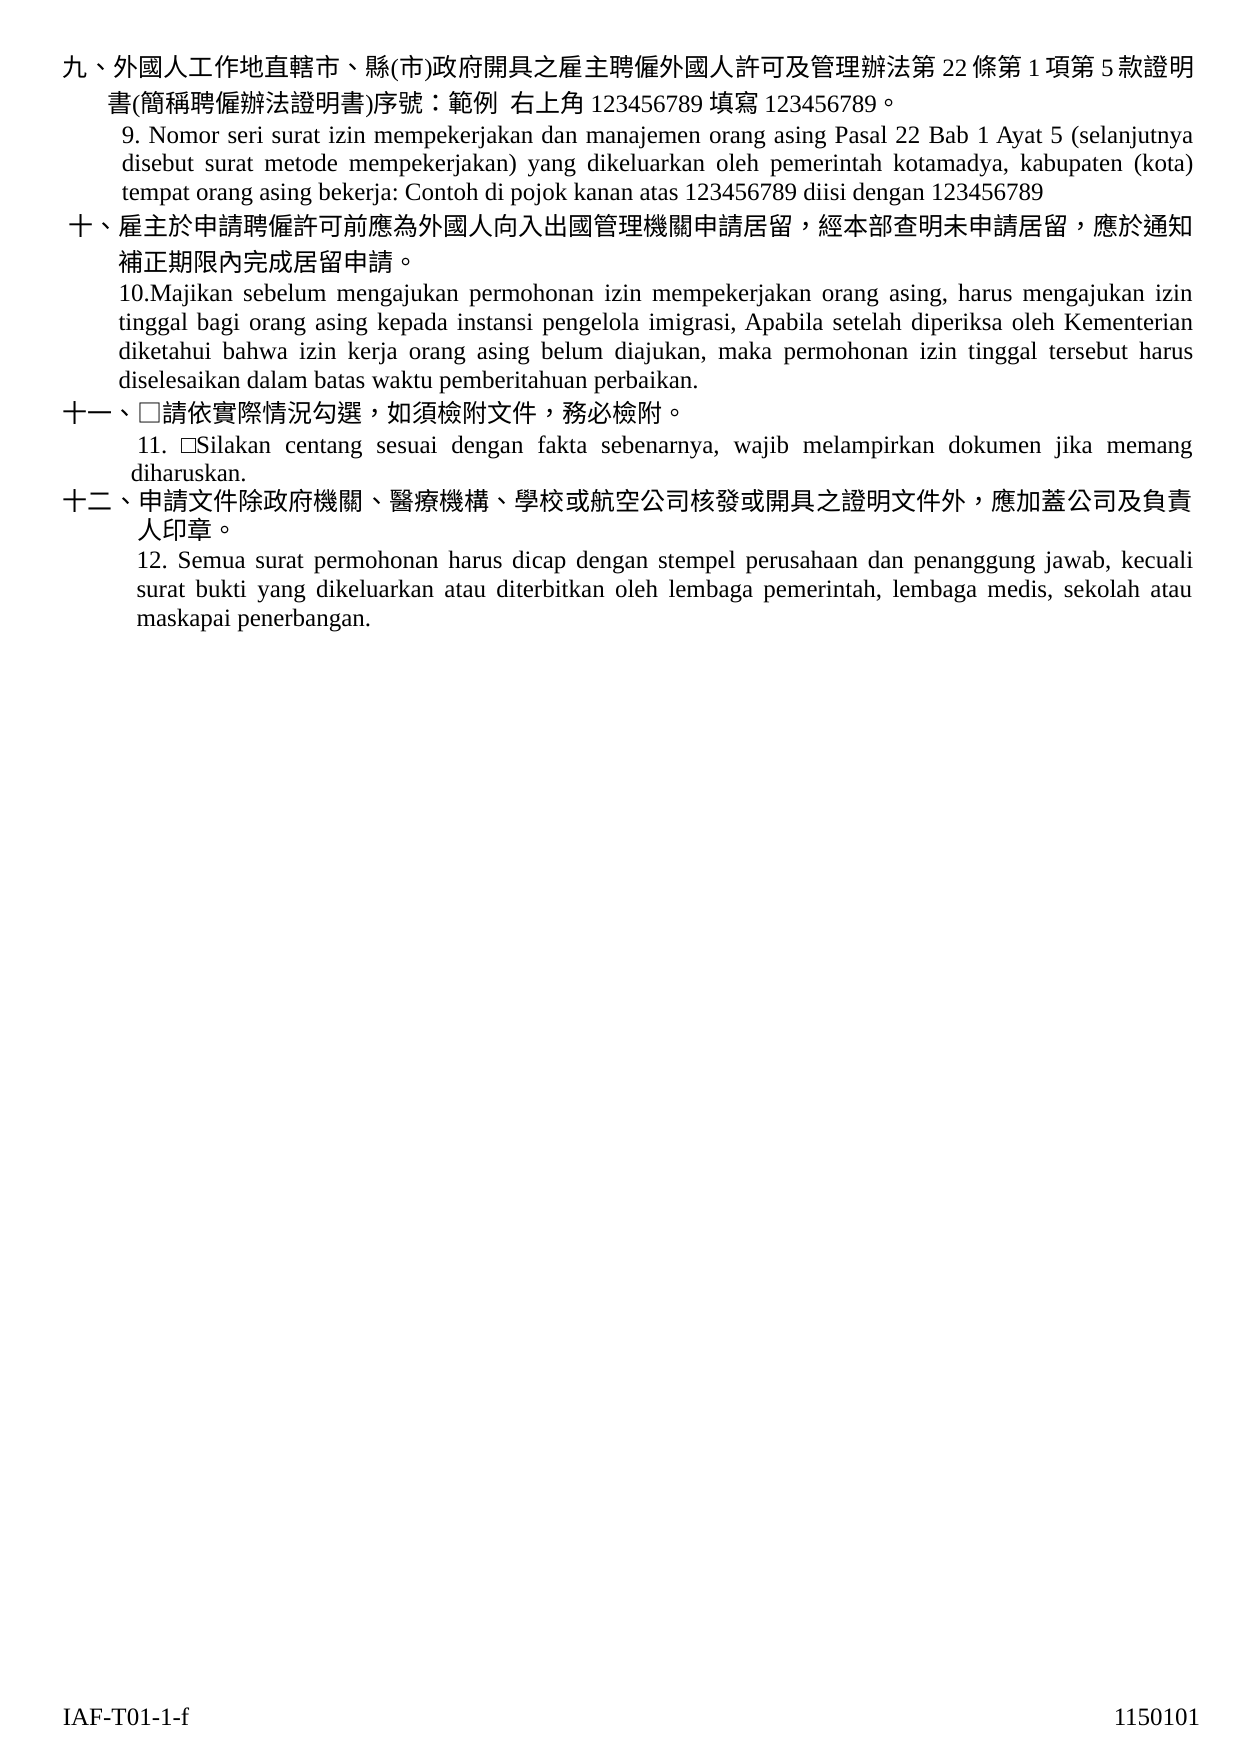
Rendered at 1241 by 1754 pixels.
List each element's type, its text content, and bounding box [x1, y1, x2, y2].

text 10.Majikan sebelum mengajukan permohonan izin mempekerjakan orang asing, harus mengajukan izin tinggal bagi orang asing kepada instansi pengelola imigrasi, Apabila setelah diperiksa oleh Kementerian diketahui bahwa izin kerja orang asing belum diajukan, maka permohonan izin tinggal tersebut harus diselesaikan dalam batas waktu pemberitahuan perbaikan. [118, 278, 1194, 393]
text 十二、申請文件除政府機關、醫療機構、學校或航空公司核發或開具之證明文件外，應加蓋公司及負責人印章。 [63, 487, 1194, 546]
text 12. Semua surat permohonan harus dicap dengan stempel perusahaan dan penanggung jawab, kecuali surat bukti yang dikeluarkan atau diterbitkan oleh lembaga pemerintah, lembaga medis, sekolah atau maskapai penerbangan. [136, 546, 1194, 632]
text 9. Nomor seri surat izin mempekerjakan dan manajemen orang asing Pasal 22 Bab 1 Ayat 5 (selanjutnya disebut surat metode mempekerjakan) yang dikeluarkan oleh pemerintah kotamadya, kabupaten (kota) tempat orang asing bekerja: Contoh di pojok kanan atas 123456789 diisi dengan 123456789 [122, 120, 1194, 206]
text 九、外國人工作地直轄市、縣(市)政府開具之雇主聘僱外國人許可及管理辦法第22條第1項第5款證明書(簡稱聘僱辦法證明書)序號：範例 右上角 123456789 填寫123456789。 [63, 47, 1194, 120]
text 十、雇主於申請聘僱許可前應為外國人向入出國管理機關申請居留，經本部查明未申請居留，應於通知補正期限內完成居留申請。 [68, 206, 1194, 278]
text 11. □Silakan centang sesuai dengan fakta sebenarnya, wajib melampirkan dokumen jika memang diharuskan. [131, 430, 1194, 487]
text 十一、□請依實際情況勾選，如須檢附文件，務必檢附。 [63, 393, 1194, 430]
